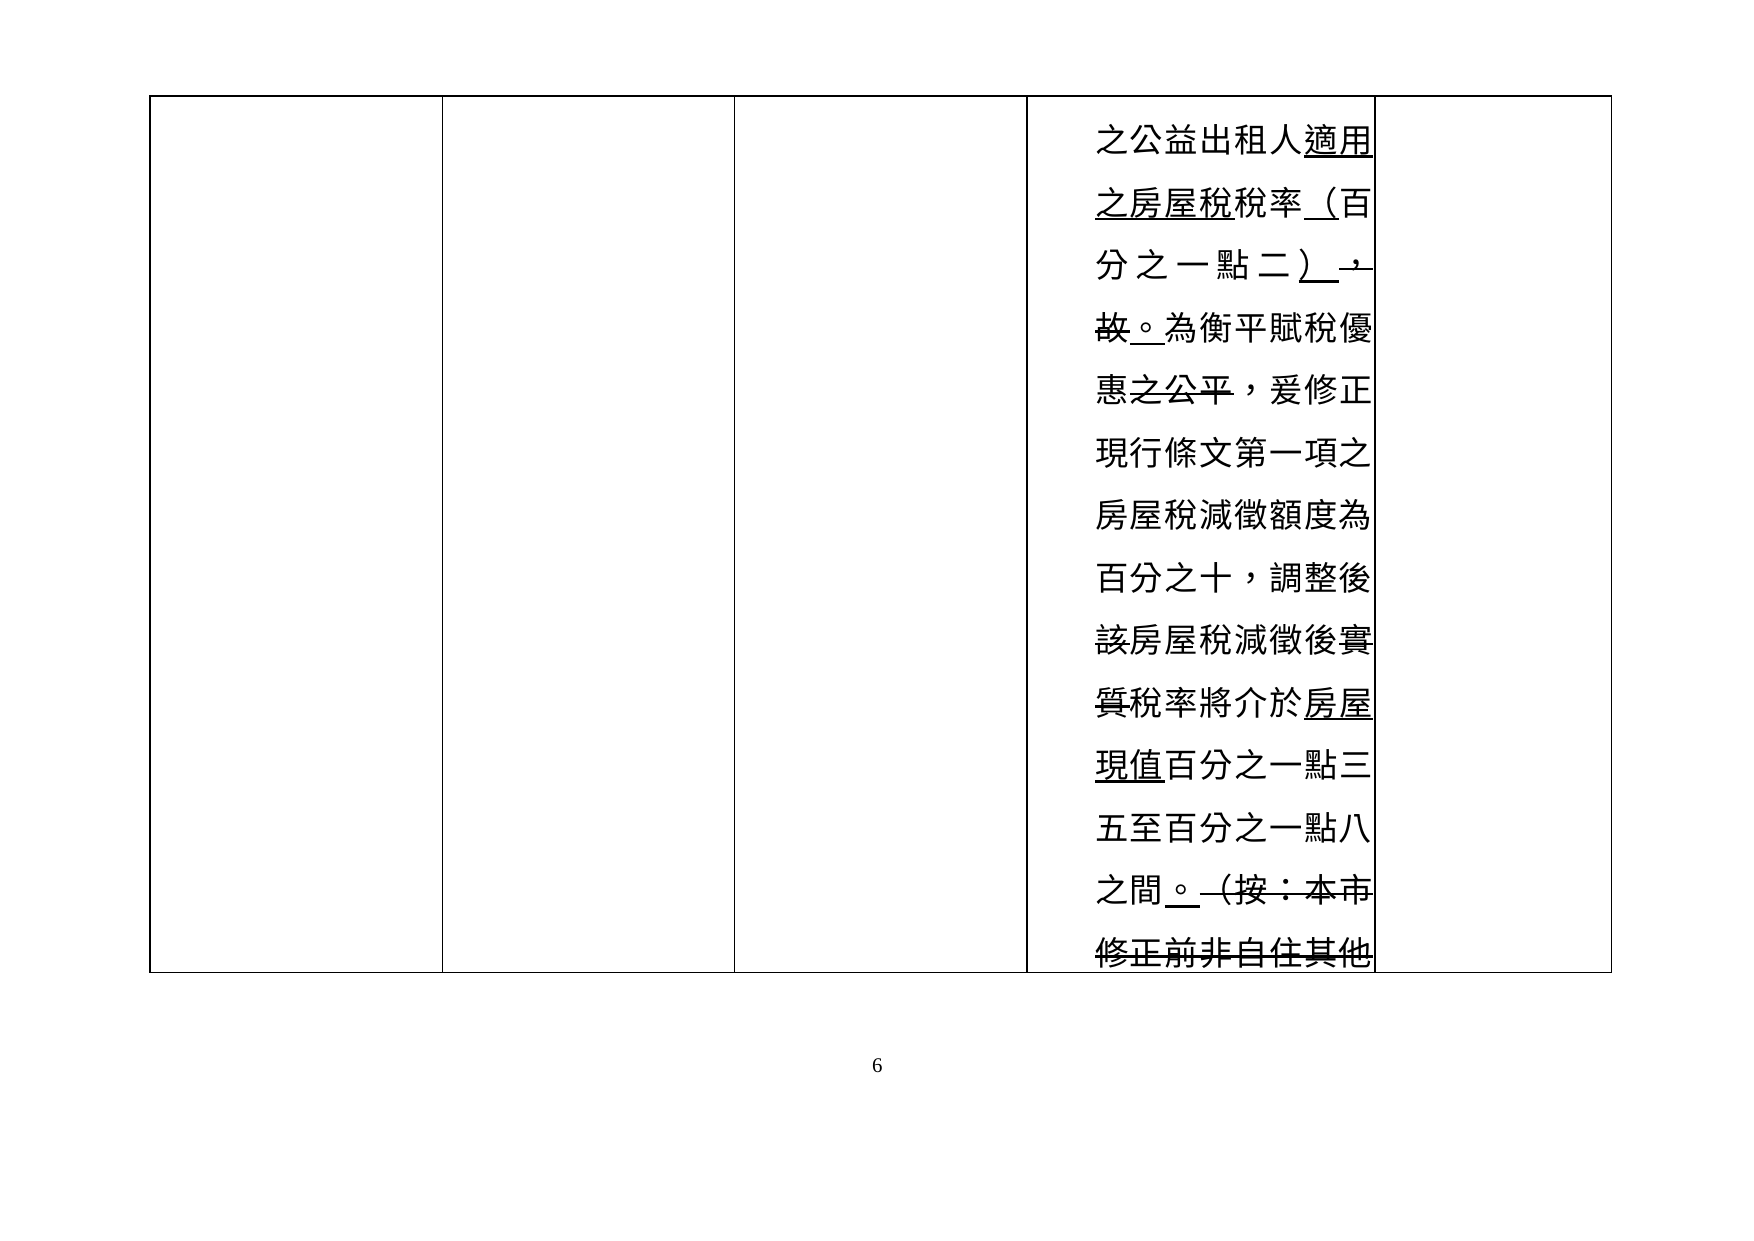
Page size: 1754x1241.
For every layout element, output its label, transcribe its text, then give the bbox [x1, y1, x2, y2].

table_cell [735, 97, 1026, 972]
table_cell [151, 97, 442, 972]
table_cell 之公益出租人適用之房屋稅稅率（百分之一點二），故。為衡平賦稅優惠之公平，爰修正現行條文第一項之房屋稅減徵額度為百分之十，調整後該房屋稅減徵後實質稅率將介於房屋現值百分之一點三五至百分之一點八之間。（按：本市修正前非自住其他 [1028, 97, 1374, 972]
table_cell [443, 97, 734, 972]
table_cell [1376, 97, 1611, 972]
